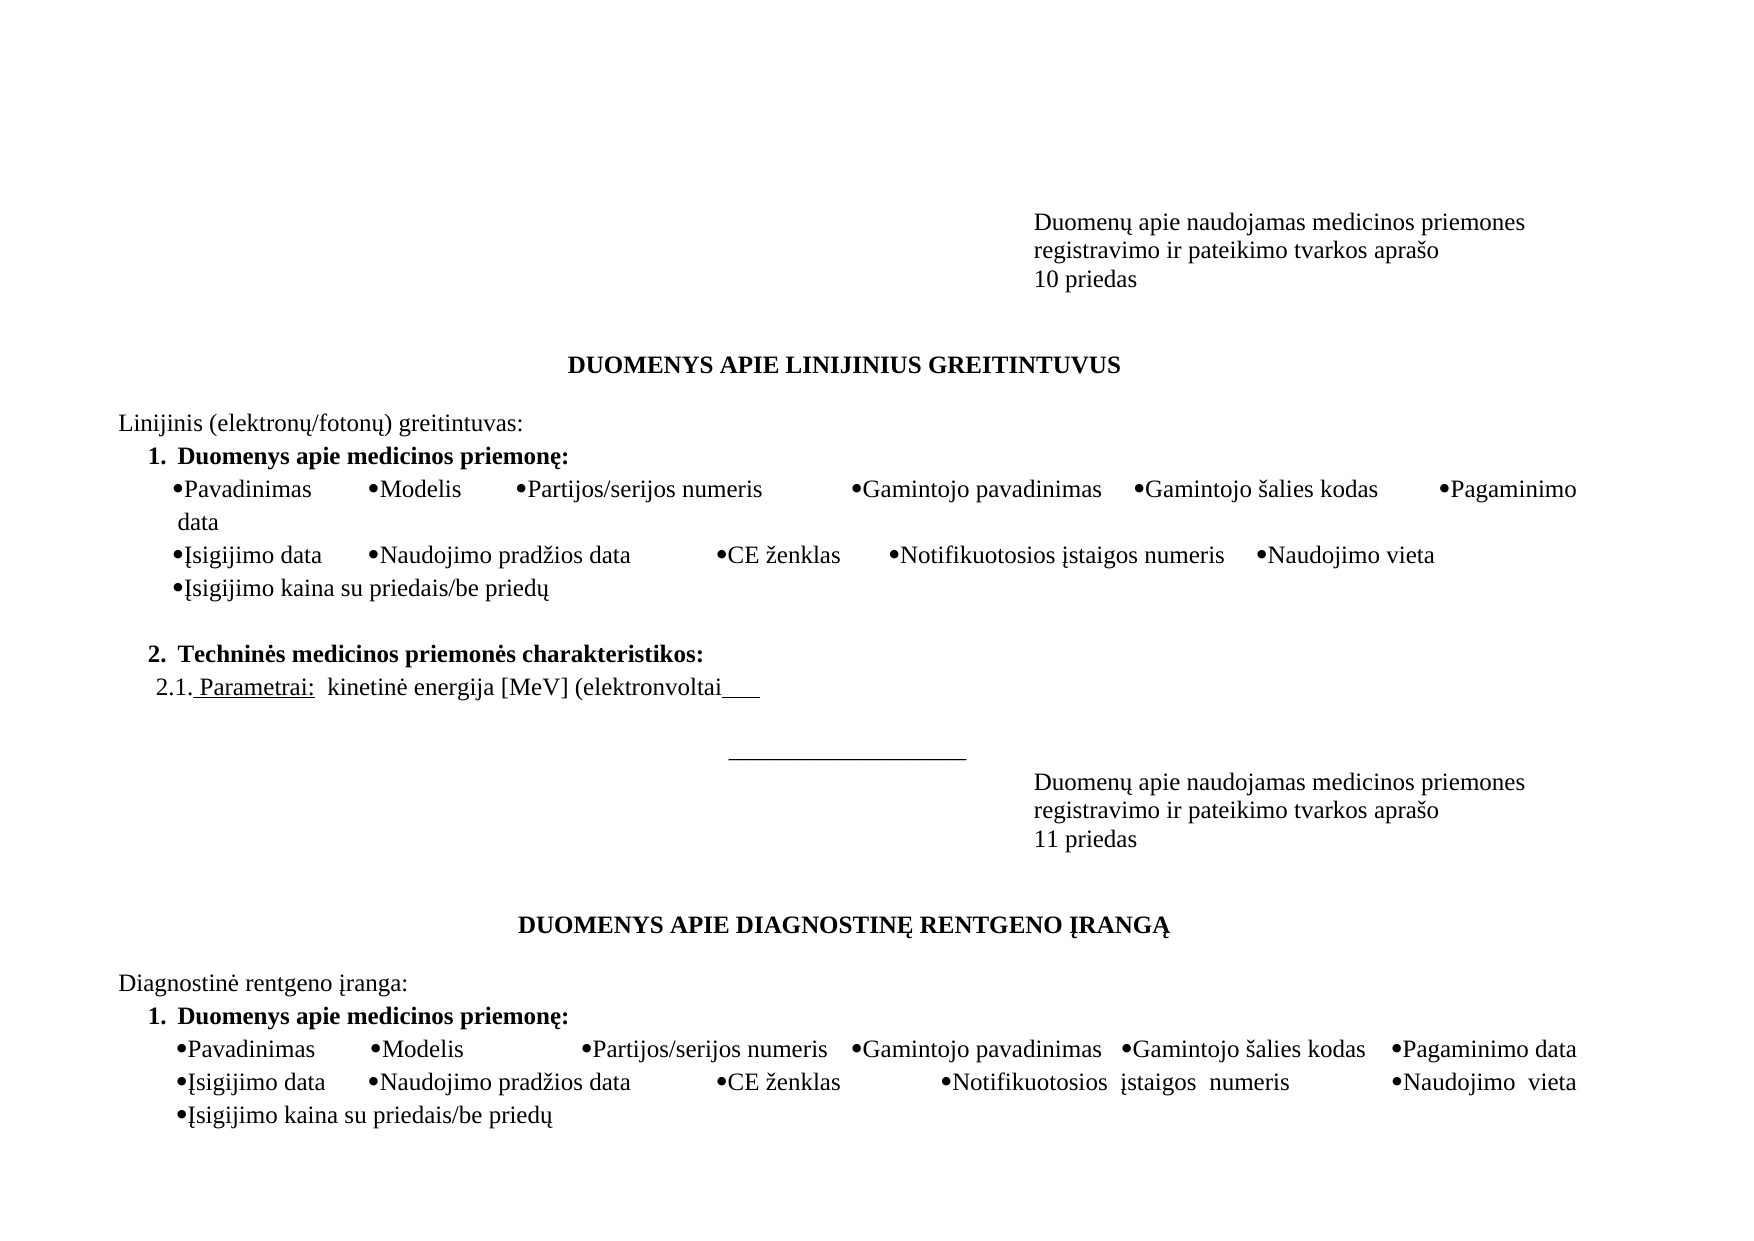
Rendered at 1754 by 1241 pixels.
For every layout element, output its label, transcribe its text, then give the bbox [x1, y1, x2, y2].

text ___________________ [118, 734, 1577, 763]
text Diagnostinė rentgeno įranga: [118, 968, 1577, 997]
text Duomenų apie naudojamas medicinos priemones registravimo ir pateikimo tvarkos aprašo [1034, 767, 1577, 824]
text Įsigijimo kaina su priedais/be priedų [173, 573, 1577, 602]
text Linijinis (elektronų/fotonų) greitintuvas: [118, 408, 1577, 437]
text registravimo ir pateikimo tvarkos aprašo [1034, 235, 1577, 264]
text 2.1. Parametrai: kinetinė energija [MeV] (elektronvoltai [156, 672, 1577, 701]
text Įsigijimo data Naudojimo pradžios data CE ženklas Notifikuotosios įstaigos numeris Naudojimo vieta Įsigijimo kaina su priedais/be priedų [177, 1067, 1577, 1129]
text 1. Duomenys apie medicinos priemonę: [148, 1001, 1577, 1030]
text Pavadinimas Modelis Partijos/serijos numeris Gamintojo pavadinimas Gamintojo šalies kodas Pagaminimo data [173, 474, 1577, 536]
text Duomenų apie naudojamas medicinos priemones [1034, 207, 1577, 235]
text 2. Techninės medicinos priemonės charakteristikos: [148, 639, 1577, 668]
text Įsigijimo data Naudojimo pradžios data CE ženklas Notifikuotosios įstaigos numeris Naudojimo vieta [173, 540, 1577, 569]
text DUOMENYS APIE DIAGNOSTINĘ RENTGENO ĮRANGĄ [118, 911, 1577, 939]
text DUOMENYS APIE LINIJINIUS GREITINTUVUS [118, 350, 1577, 379]
text Pavadinimas Modelis Partijos/serijos numeris Gamintojo pavadinimas Gamintojo šalies kodas Pagaminimo data [177, 1034, 1577, 1063]
text 10 priedas [1034, 264, 1577, 293]
text 1. Duomenys apie medicinos priemonę: [148, 441, 1577, 470]
text 11 priedas [1034, 824, 1577, 853]
